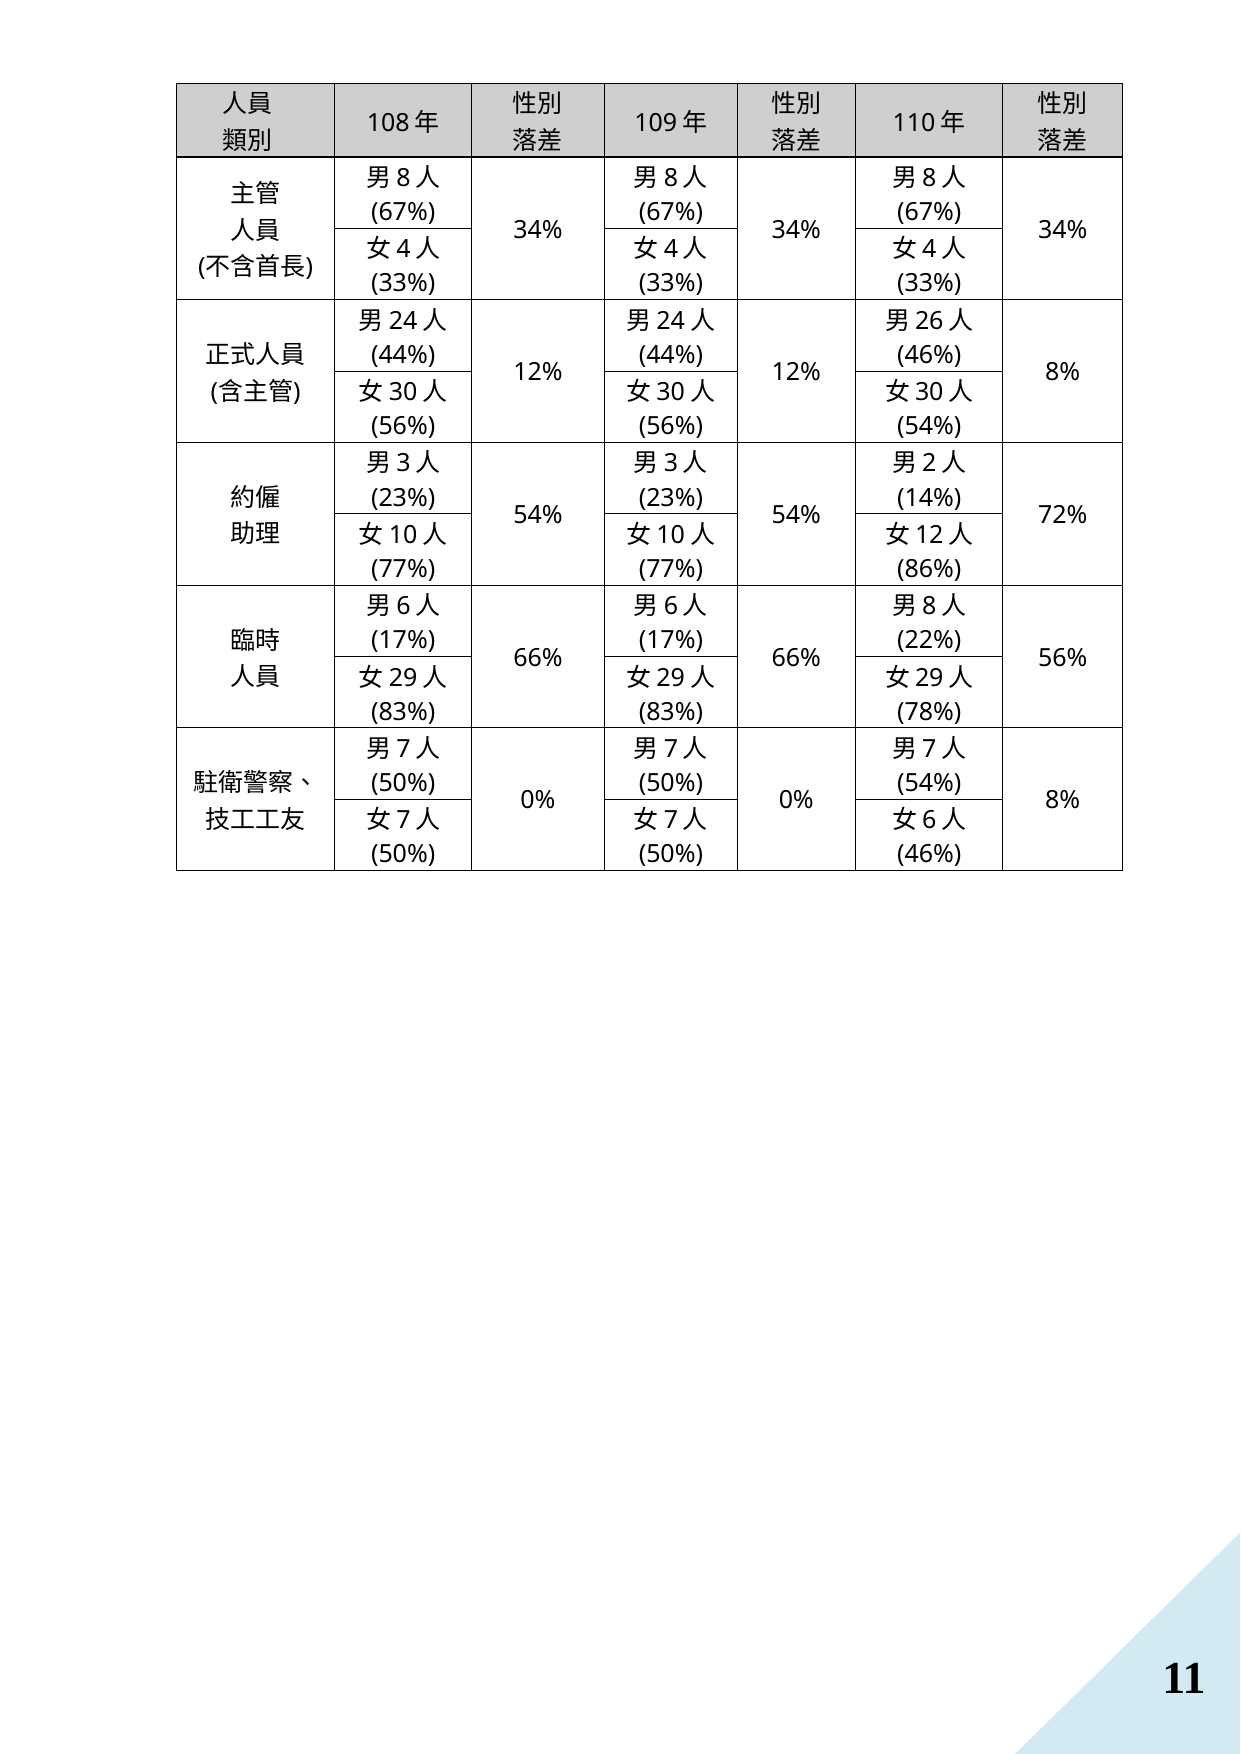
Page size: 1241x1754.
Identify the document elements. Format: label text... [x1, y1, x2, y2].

table_cell 男24人(44%) [605, 300, 737, 371]
table_cell 女4人(33%) [335, 229, 471, 299]
table_cell 66% [472, 586, 604, 727]
table_header 108年 [335, 84, 471, 156]
table_cell 66% [738, 586, 855, 727]
table_cell 女7人(50%) [605, 800, 737, 870]
table_cell 54% [472, 443, 604, 584]
table_cell 72% [1003, 443, 1122, 584]
table_cell 女6人(46%) [856, 800, 1002, 870]
table_header 性別 落差 [738, 84, 855, 156]
table_cell 女30人(56%) [605, 372, 737, 442]
table_cell 男6人(17%) [605, 586, 737, 656]
table_cell 男26人(46%) [856, 300, 1002, 371]
table_cell 女10人(77%) [605, 514, 737, 584]
table_cell 女29人(78%) [856, 657, 1002, 727]
table_cell 34% [738, 158, 855, 299]
table_cell 女4人(33%) [605, 229, 737, 299]
table_cell 主管 人員 (不含首長) [177, 158, 334, 299]
table_cell 男3人(23%) [605, 443, 737, 513]
table_cell 女29人(83%) [335, 657, 471, 727]
table_header 性別 落差 [1003, 84, 1122, 156]
table_cell 正式人員 (含主管) [177, 300, 334, 442]
table_cell 男7人(50%) [605, 728, 737, 799]
table_cell 女30人(56%) [335, 372, 471, 442]
table_header 性別 落差 [472, 84, 604, 156]
table_cell 54% [738, 443, 855, 584]
table_cell 男8人(67%) [335, 158, 471, 228]
table_cell 男6人(17%) [335, 586, 471, 656]
table_cell 男8人 (67%) [856, 158, 1002, 228]
table_cell 12% [472, 300, 604, 442]
table_cell 女7人(50%) [335, 800, 471, 870]
table_cell 男24人(44%) [335, 300, 471, 371]
table_cell 男8人(22%) [856, 586, 1002, 656]
table_cell 0% [472, 728, 604, 870]
table_cell 女30人(54%) [856, 372, 1002, 442]
table_cell 8% [1003, 300, 1122, 442]
table_header 人員 類別 [177, 84, 334, 156]
table_cell 女10人(77%) [335, 514, 471, 584]
table_cell 男7人(54%) [856, 728, 1002, 799]
table_header 110年 [856, 84, 1002, 156]
table_cell 男3人(23%) [335, 443, 471, 513]
table_cell 女29人(83%) [605, 657, 737, 727]
table_cell 12% [738, 300, 855, 442]
table_cell 駐衛警察、技工工友 [177, 728, 334, 870]
table_cell 約僱 助理 [177, 443, 334, 584]
table_cell 男2人 (14%) [856, 443, 1002, 513]
table_header 109年 [605, 84, 737, 156]
table_cell 女12人(86%) [856, 514, 1002, 584]
table_cell 8% [1003, 728, 1122, 870]
table_cell 56% [1003, 586, 1122, 727]
table_cell 男8人(67%) [605, 158, 737, 228]
table_cell 女4人 (33%) [856, 229, 1002, 299]
table_cell 34% [472, 158, 604, 299]
table_cell 0% [738, 728, 855, 870]
table_cell 男7人(50%) [335, 728, 471, 799]
table_cell 34% [1003, 158, 1122, 299]
table_cell 臨時 人員 [177, 586, 334, 727]
